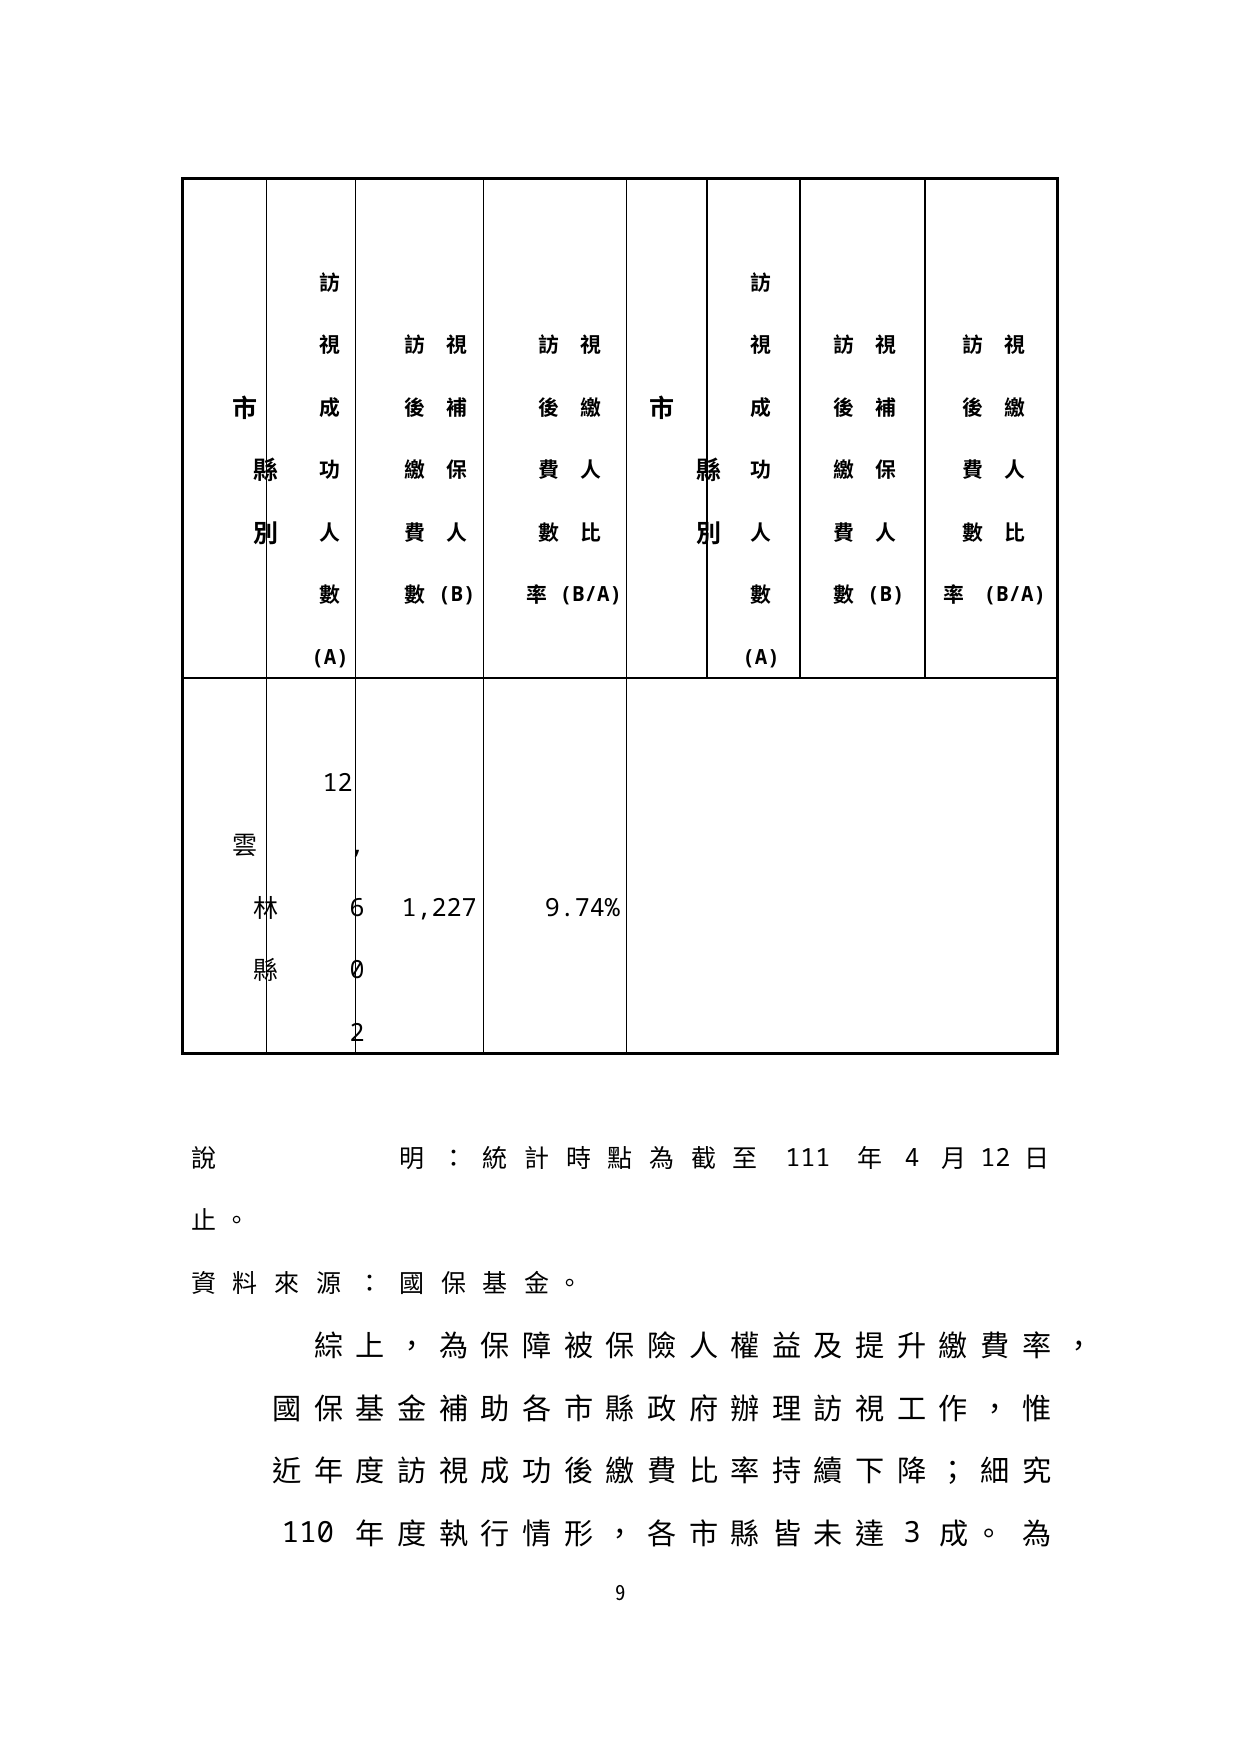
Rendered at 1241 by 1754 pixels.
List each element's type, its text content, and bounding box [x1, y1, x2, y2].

table_cell 12,602 [267, 679, 355, 1052]
table_header 市縣別 [184, 180, 266, 677]
table_cell 雲林縣 [184, 679, 266, 1052]
table_header 訪視後繳費人數比率(B/A) [926, 180, 1056, 677]
table_cell 9.74% [484, 679, 626, 1052]
table_cell [627, 679, 1056, 1052]
table_header 訪視成功人數(A) [267, 180, 355, 677]
table_header 訪視後補繳保費人數(B) [801, 180, 924, 677]
text 說 明：統計時點為截至111年4月12日止。 [178, 1115, 1058, 1240]
table_header 訪視後補繳保費人數(B) [356, 180, 483, 677]
table_header 訪視後繳費人數比率(B/A) [484, 180, 626, 677]
table_cell 1,227 [356, 679, 483, 1052]
table_header 市縣別 [627, 180, 706, 677]
text 資料來源：國保基金。 [178, 1240, 1058, 1302]
table_header 訪視成功人數(A) [708, 180, 799, 677]
text 綜上，為保障被保險人權益及提升繳費率，國保基金補助各市縣政府辦理訪視工作，惟近年度訪視成功後繳費比率持續下降；細究110年度執行情形，各市縣皆未達3成。為提升繳費能力並改善被保險人生活，允宜就有工作能力者，研商連結就業媒合資源，銜接後續社會保險保障及國保保費補繳事宜，進而提升訪視效益。 [242, 1302, 1058, 1552]
